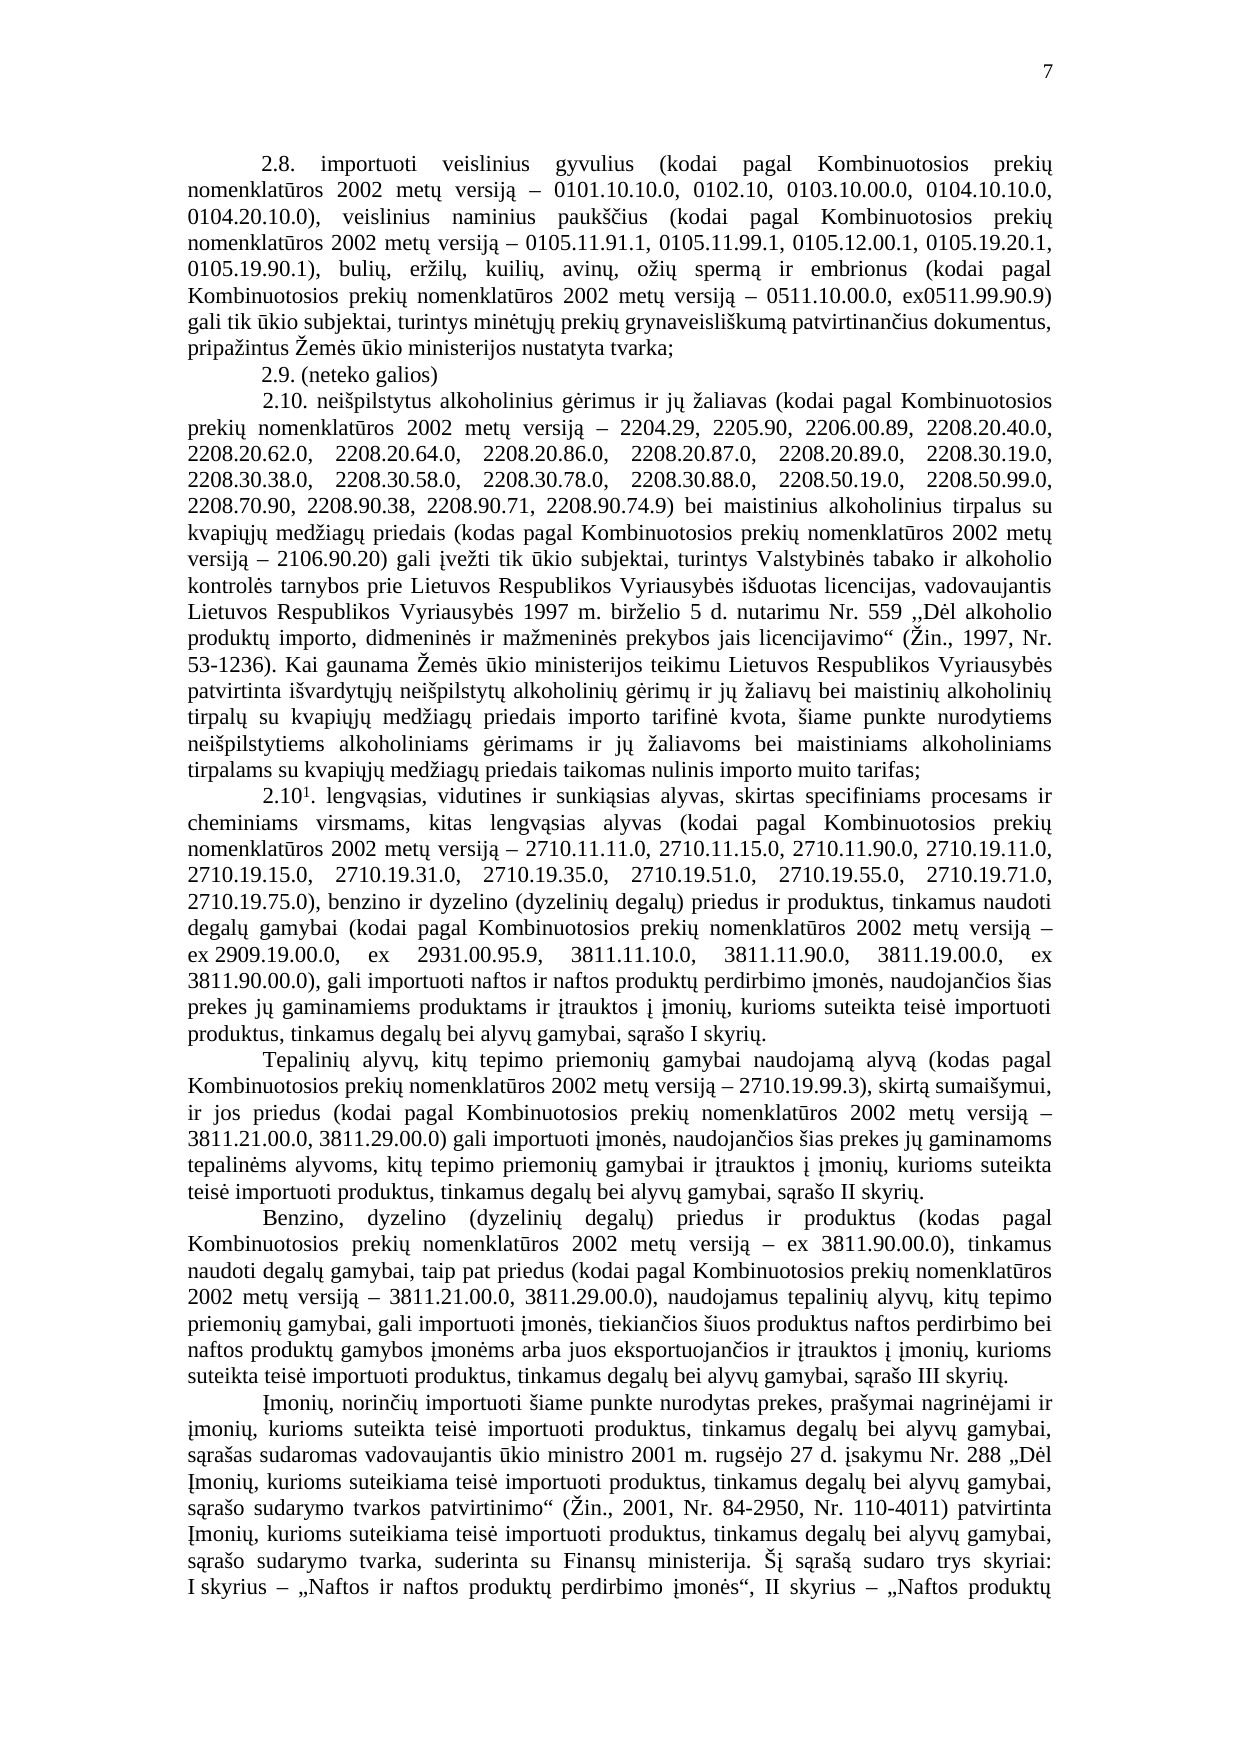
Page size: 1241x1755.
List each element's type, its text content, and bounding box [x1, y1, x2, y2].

text 2.101. lengvąsias, vidutines ir sunkiąsias alyvas, skirtas specifiniams procesams ir cheminiams virsmams, kitas lengvąsias alyvas (kodai pagal Kombinuotosios prekių nomenklatūros 2002 metų versiją – 2710.11.11.0, 2710.11.15.0, 2710.11.90.0, 2710.19.11.0, 2710.19.15.0, 2710.19.31.0, 2710.19.35.0, 2710.19.51.0, 2710.19.55.0, 2710.19.71.0, 2710.19.75.0), benzino ir dyzelino (dyzelinių degalų) priedus ir produktus, tinkamus naudoti degalų gamybai (kodai pagal Kombinuotosios prekių nomenklatūros 2002 metų versiją – ex 2909.19.00.0, ex 2931.00.95.9, 3811.11.10.0, 3811.11.90.0, 3811.19.00.0, ex 3811.90.00.0), gali importuoti naftos ir naftos produktų perdirbimo įmonės, naudojančios šias prekes jų gaminamiems produktams ir įtrauktos į įmonių, kurioms suteikta teisė importuoti produktus, tinkamus degalų bei alyvų gamybai, sąrašo I skyrių. [187, 782, 1053, 1046]
text Tepalinių alyvų, kitų tepimo priemonių gamybai naudojamą alyvą (kodas pagal Kombinuotosios prekių nomenklatūros 2002 metų versiją – 2710.19.99.3), skirtą sumaišymui, ir jos priedus (kodai pagal Kombinuotosios prekių nomenklatūros 2002 metų versiją – 3811.21.00.0, 3811.29.00.0) gali importuoti įmonės, naudojančios šias prekes jų gaminamoms tepalinėms alyvoms, kitų tepimo priemonių gamybai ir įtrauktos į įmonių, kurioms suteikta teisė importuoti produktus, tinkamus degalų bei alyvų gamybai, sąrašo II skyrių. [187, 1046, 1053, 1204]
text 2.8. importuoti veislinius gyvulius (kodai pagal Kombinuotosios prekių nomenklatūros 2002 metų versiją – 0101.10.10.0, 0102.10, 0103.10.00.0, 0104.10.10.0, 0104.20.10.0), veislinius naminius paukščius (kodai pagal Kombinuotosios prekių nomenklatūros 2002 metų versiją – 0105.11.91.1, 0105.11.99.1, 0105.12.00.1, 0105.19.20.1, 0105.19.90.1), bulių, eržilų, kuilių, avinų, ožių spermą ir embrionus (kodai pagal Kombinuotosios prekių nomenklatūros 2002 metų versiją – 0511.10.00.0, ex0511.99.90.9) gali tik ūkio subjektai, turintys minėtųjų prekių grynaveisliškumą patvirtinančius dokumentus, pripažintus Žemės ūkio ministerijos nustatyta tvarka; [187, 150, 1053, 361]
text 2.9. (neteko galios) [187, 361, 1053, 387]
text Įmonių, norinčių importuoti šiame punkte nurodytas prekes, prašymai nagrinėjami ir įmonių, kurioms suteikta teisė importuoti produktus, tinkamus degalų bei alyvų gamybai, sąrašas sudaromas vadovaujantis ūkio ministro 2001 m. rugsėjo 27 d. įsakymu Nr. 288 „Dėl Įmonių, kurioms suteikiama teisė importuoti produktus, tinkamus degalų bei alyvų gamybai, sąrašo sudarymo tvarkos patvirtinimo“ (Žin., 2001, Nr. 84-2950, Nr. 110-4011) patvirtinta Įmonių, kurioms suteikiama teisė importuoti produktus, tinkamus degalų bei alyvų gamybai, sąrašo sudarymo tvarka, suderinta su Finansų ministerija. Šį sąrašą sudaro trys skyriai: I skyrius – „Naftos ir naftos produktų perdirbimo įmonės“, II skyrius – „Naftos produktų [187, 1389, 1053, 1599]
text Benzino, dyzelino (dyzelinių degalų) priedus ir produktus (kodas pagal Kombinuotosios prekių nomenklatūros 2002 metų versiją – ex 3811.90.00.0), tinkamus naudoti degalų gamybai, taip pat priedus (kodai pagal Kombinuotosios prekių nomenklatūros 2002 metų versiją – 3811.21.00.0, 3811.29.00.0), naudojamus tepalinių alyvų, kitų tepimo priemonių gamybai, gali importuoti įmonės, tiekiančios šiuos produktus naftos perdirbimo bei naftos produktų gamybos įmonėms arba juos eksportuojančios ir įtrauktos į įmonių, kurioms suteikta teisė importuoti produktus, tinkamus degalų bei alyvų gamybai, sąrašo III skyrių. [187, 1204, 1053, 1389]
text 2.10. neišpilstytus alkoholinius gėrimus ir jų žaliavas (kodai pagal Kombinuotosios prekių nomenklatūros 2002 metų versiją – 2204.29, 2205.90, 2206.00.89, 2208.20.40.0, 2208.20.62.0, 2208.20.64.0, 2208.20.86.0, 2208.20.87.0, 2208.20.89.0, 2208.30.19.0, 2208.30.38.0, 2208.30.58.0, 2208.30.78.0, 2208.30.88.0, 2208.50.19.0, 2208.50.99.0, 2208.70.90, 2208.90.38, 2208.90.71, 2208.90.74.9) bei maistinius alkoholinius tirpalus su kvapiųjų medžiagų priedais (kodas pagal Kombinuotosios prekių nomenklatūros 2002 metų versiją – 2106.90.20) gali įvežti tik ūkio subjektai, turintys Valstybinės tabako ir alkoholio kontrolės tarnybos prie Lietuvos Respublikos Vyriausybės išduotas licencijas, vadovaujantis Lietuvos Respublikos Vyriausybės 1997 m. birželio 5 d. nutarimu Nr. 559 ,,Dėl alkoholio produktų importo, didmeninės ir mažmeninės prekybos jais licencijavimo“ (Žin., 1997, Nr. 53-1236). Kai gaunama Žemės ūkio ministerijos teikimu Lietuvos Respublikos Vyriausybės patvirtinta išvardytųjų neišpilstytų alkoholinių gėrimų ir jų žaliavų bei maistinių alkoholinių tirpalų su kvapiųjų medžiagų priedais importo tarifinė kvota, šiame punkte nurodytiems neišpilstytiems alkoholiniams gėrimams ir jų žaliavoms bei maistiniams alkoholiniams tirpalams su kvapiųjų medžiagų priedais taikomas nulinis importo muito tarifas; [187, 387, 1053, 782]
